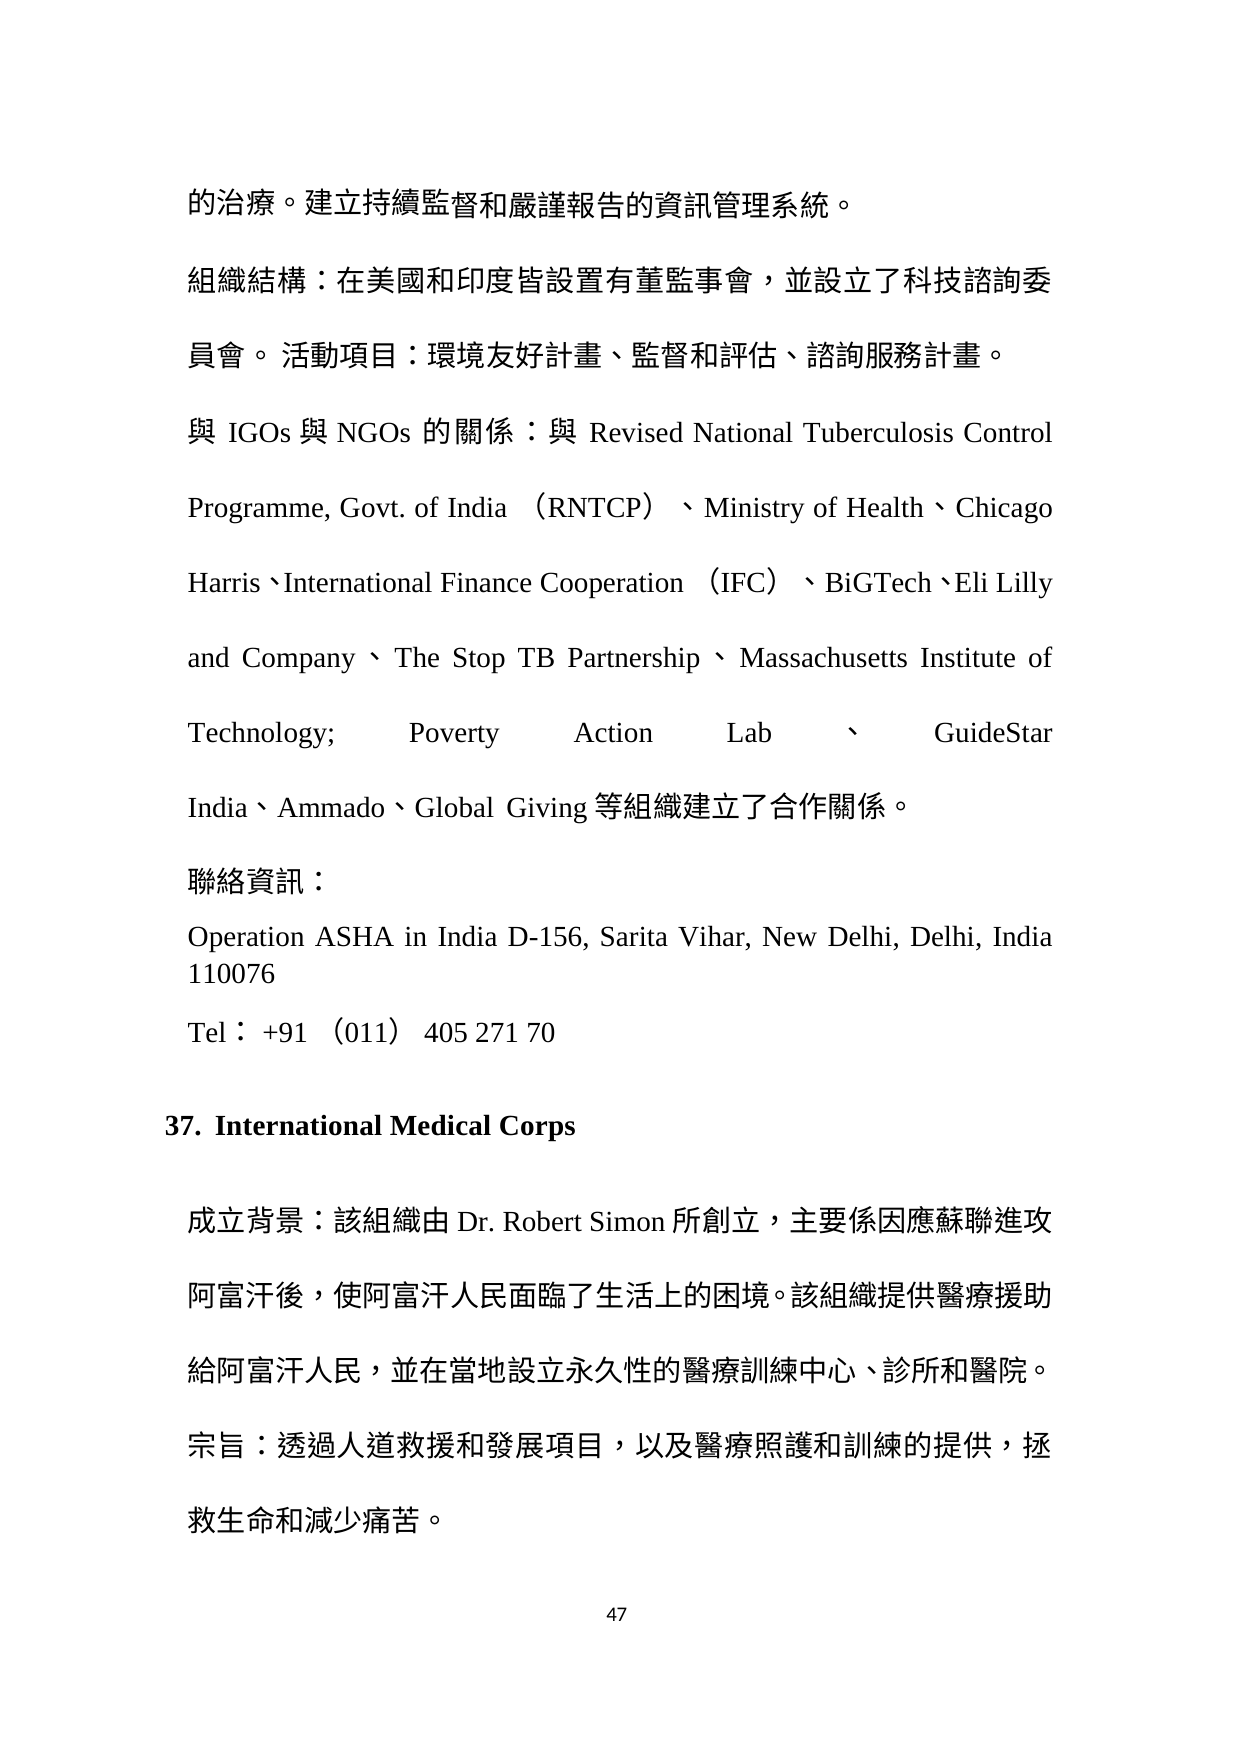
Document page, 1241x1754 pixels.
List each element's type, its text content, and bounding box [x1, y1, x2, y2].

text Operation ASHA in India D-156, Sarita Vihar, New Delhi, Delhi, India 110076 [187, 918, 1053, 993]
text 與 IGOs與NGOs 的關係：與 Revised National Tuberculosis Control Programme, Govt. of India （RNTCP）、Ministry of Health、Chicago Harris、International Finance Cooperation （IFC）、 BiGTech、Eli Lilly and Company、The Stop TB Partnership、Massachusetts Institute of Technology; Poverty Action Lab、GuideStar India、Ammado、GlobalGiving 等組織建立了合作關係。 [187, 392, 1053, 842]
text 成立背景：該組織由 Dr. Robert Simon 所創立，主要係因應蘇聯進攻阿富汗後，使阿富汗人民面臨了生活上的困境。該組織提供醫療援助給阿富汗人民，並在當地設立永久性的醫療訓練中心、診所和醫院。 [187, 1181, 1053, 1406]
text Tel： +91 （011） 405 271 70 [187, 993, 1053, 1068]
list International Medical Corps [164, 1106, 1053, 1144]
text 聯絡資訊： [187, 843, 1053, 918]
text 宗旨：透過人道救援和發展項目，以及醫療照護和訓練的提供，拯救生命和減少痛苦。 [187, 1406, 1053, 1556]
text 的治療。建立持續監督和嚴謹報告的資訊管理系統。 [187, 164, 1053, 239]
text 組織結構：在美國和印度皆設置有董監事會，並設立了科技諮詢委員會。 活動項目：環境友好計畫、監督和評估、諮詢服務計畫。 [187, 241, 1053, 391]
